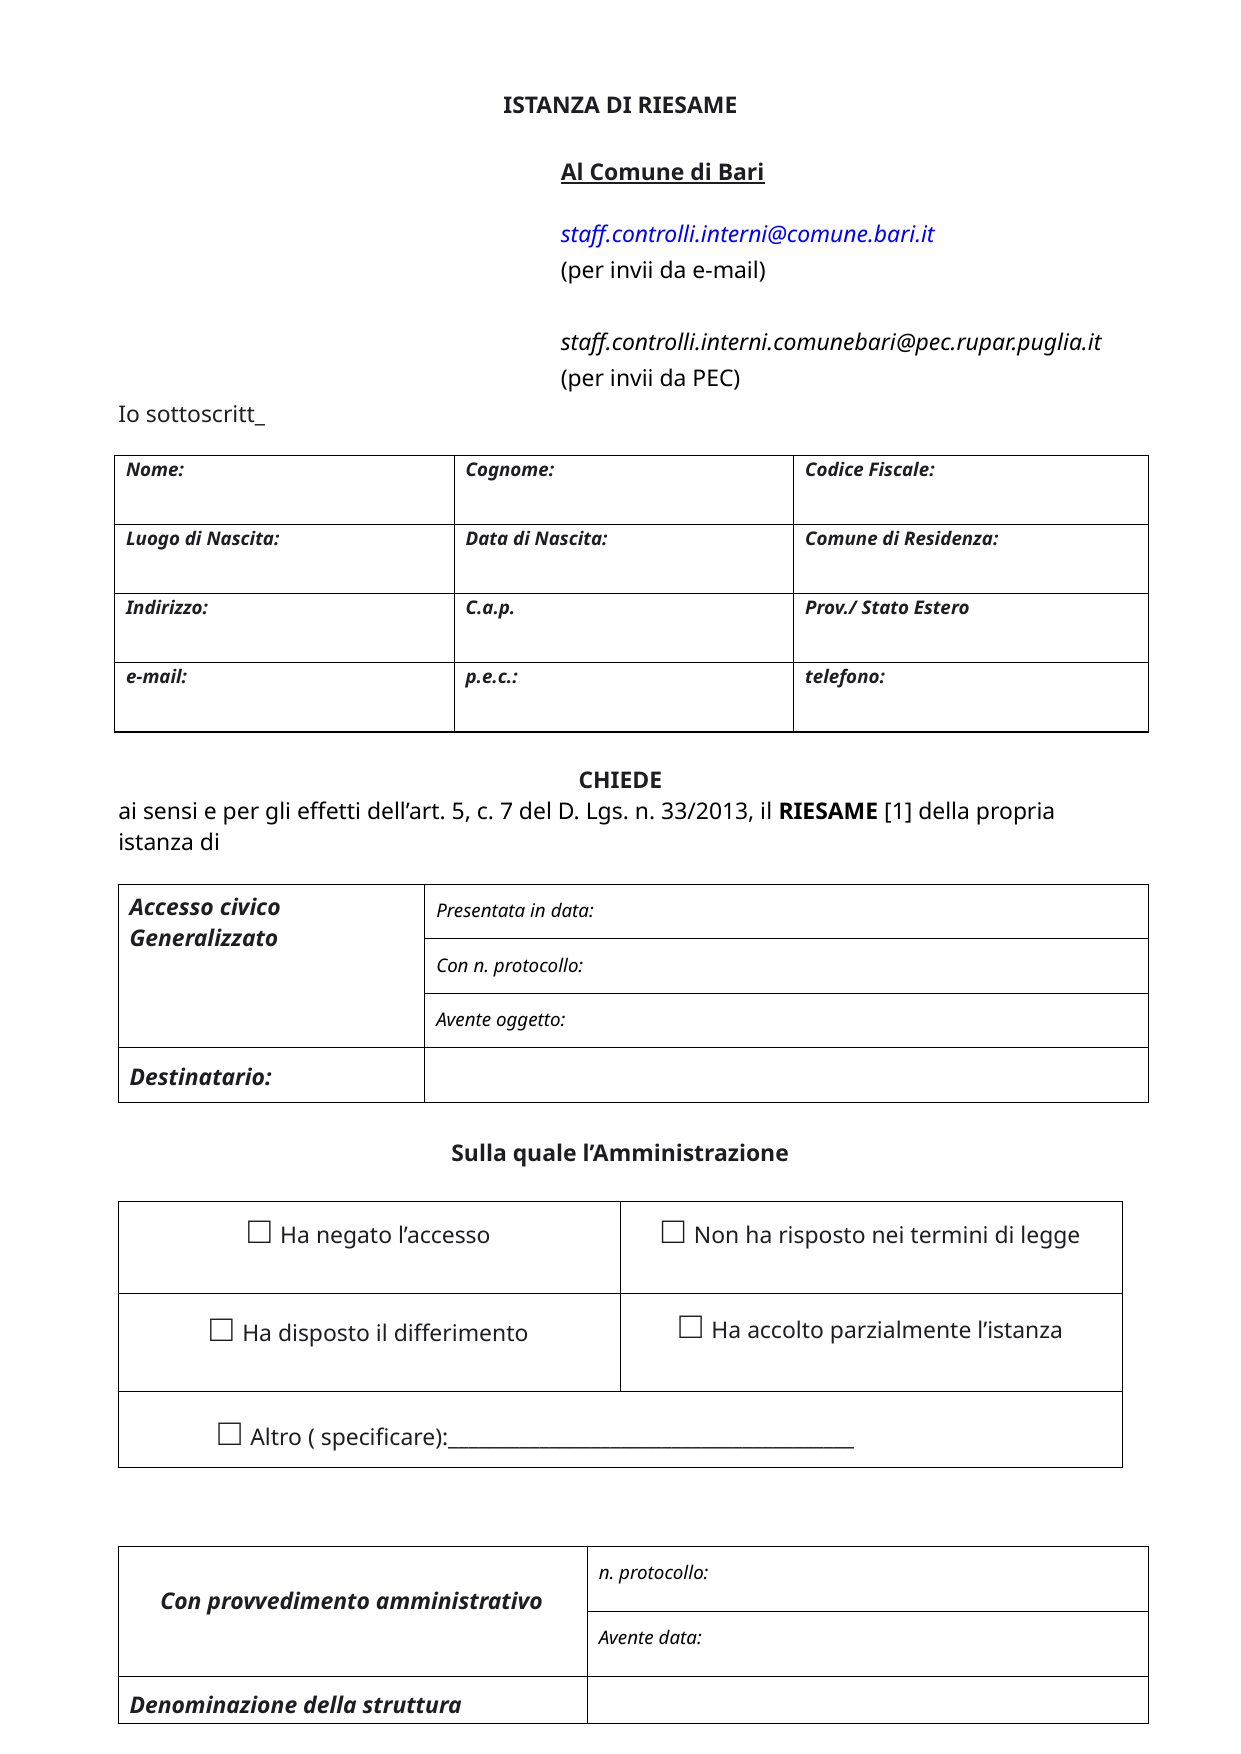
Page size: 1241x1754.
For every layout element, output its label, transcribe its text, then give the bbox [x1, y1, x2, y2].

table_cell Destinatario: [119, 1048, 424, 1102]
table_header Accesso civico Generalizzato [119, 885, 424, 1047]
table_header n. protocollo: [588, 1547, 1148, 1611]
table_cell Avente data: [588, 1612, 1148, 1676]
table_cell p.e.c.: [455, 663, 793, 731]
table_cell Avente oggetto: [425, 994, 1148, 1047]
table_cell telefono: [794, 663, 1148, 731]
table_cell Prov./ Stato Estero [794, 594, 1148, 662]
table_cell Denominazione della struttura [119, 1677, 587, 1723]
table_header Codice Fiscale: [794, 456, 1148, 524]
table_cell C.a.p. [455, 594, 793, 662]
text (per invii da e-mail) [487, 254, 1122, 286]
table_header □ Ha negato l’accesso [119, 1202, 620, 1293]
table_header Nome: [115, 456, 454, 524]
table_cell Con n. protocollo: [425, 939, 1148, 993]
table_cell □ Ha disposto il differimento [119, 1294, 620, 1391]
table_cell □ Ha accolto parzialmente l’istanza [621, 1294, 1122, 1391]
table_header Con provvedimento amministrativo [119, 1547, 587, 1676]
table_cell Comune di Residenza: [794, 525, 1148, 593]
text (per invii da PEC) [561, 362, 1122, 393]
text ai sensi e per gli effetti dell’art. 5, c. 7 del D. Lgs. n. 33/2013, il RIESAME [1] della propria istanza di [118, 795, 1122, 857]
table_cell [425, 1048, 1148, 1102]
text Al Comune di Bari [487, 156, 1122, 187]
text staff.controlli.interni.comunebari@pec.rupar.puglia.it [561, 326, 1122, 357]
table_cell e-mail: [115, 663, 454, 731]
table_header □ Non ha risposto nei termini di legge [621, 1202, 1122, 1293]
table_header Presentata in data: [425, 885, 1148, 938]
text Sulla quale l’Amministrazione [118, 1137, 1122, 1168]
text CHIEDE [118, 764, 1122, 795]
table_cell Luogo di Nascita: [115, 525, 454, 593]
text ISTANZA DI RIESAME [118, 89, 1122, 120]
table_cell [588, 1677, 1148, 1723]
text staff.controlli.interni@comune.bari.it [487, 218, 1122, 249]
table_header Cognome: [455, 456, 793, 524]
table_cell Data di Nascita: [455, 525, 793, 593]
table_cell Indirizzo: [115, 594, 454, 662]
table_cell □ Altro ( specificare):________________________________________ [119, 1392, 1122, 1467]
text Io sottoscritt_ [118, 398, 1122, 429]
